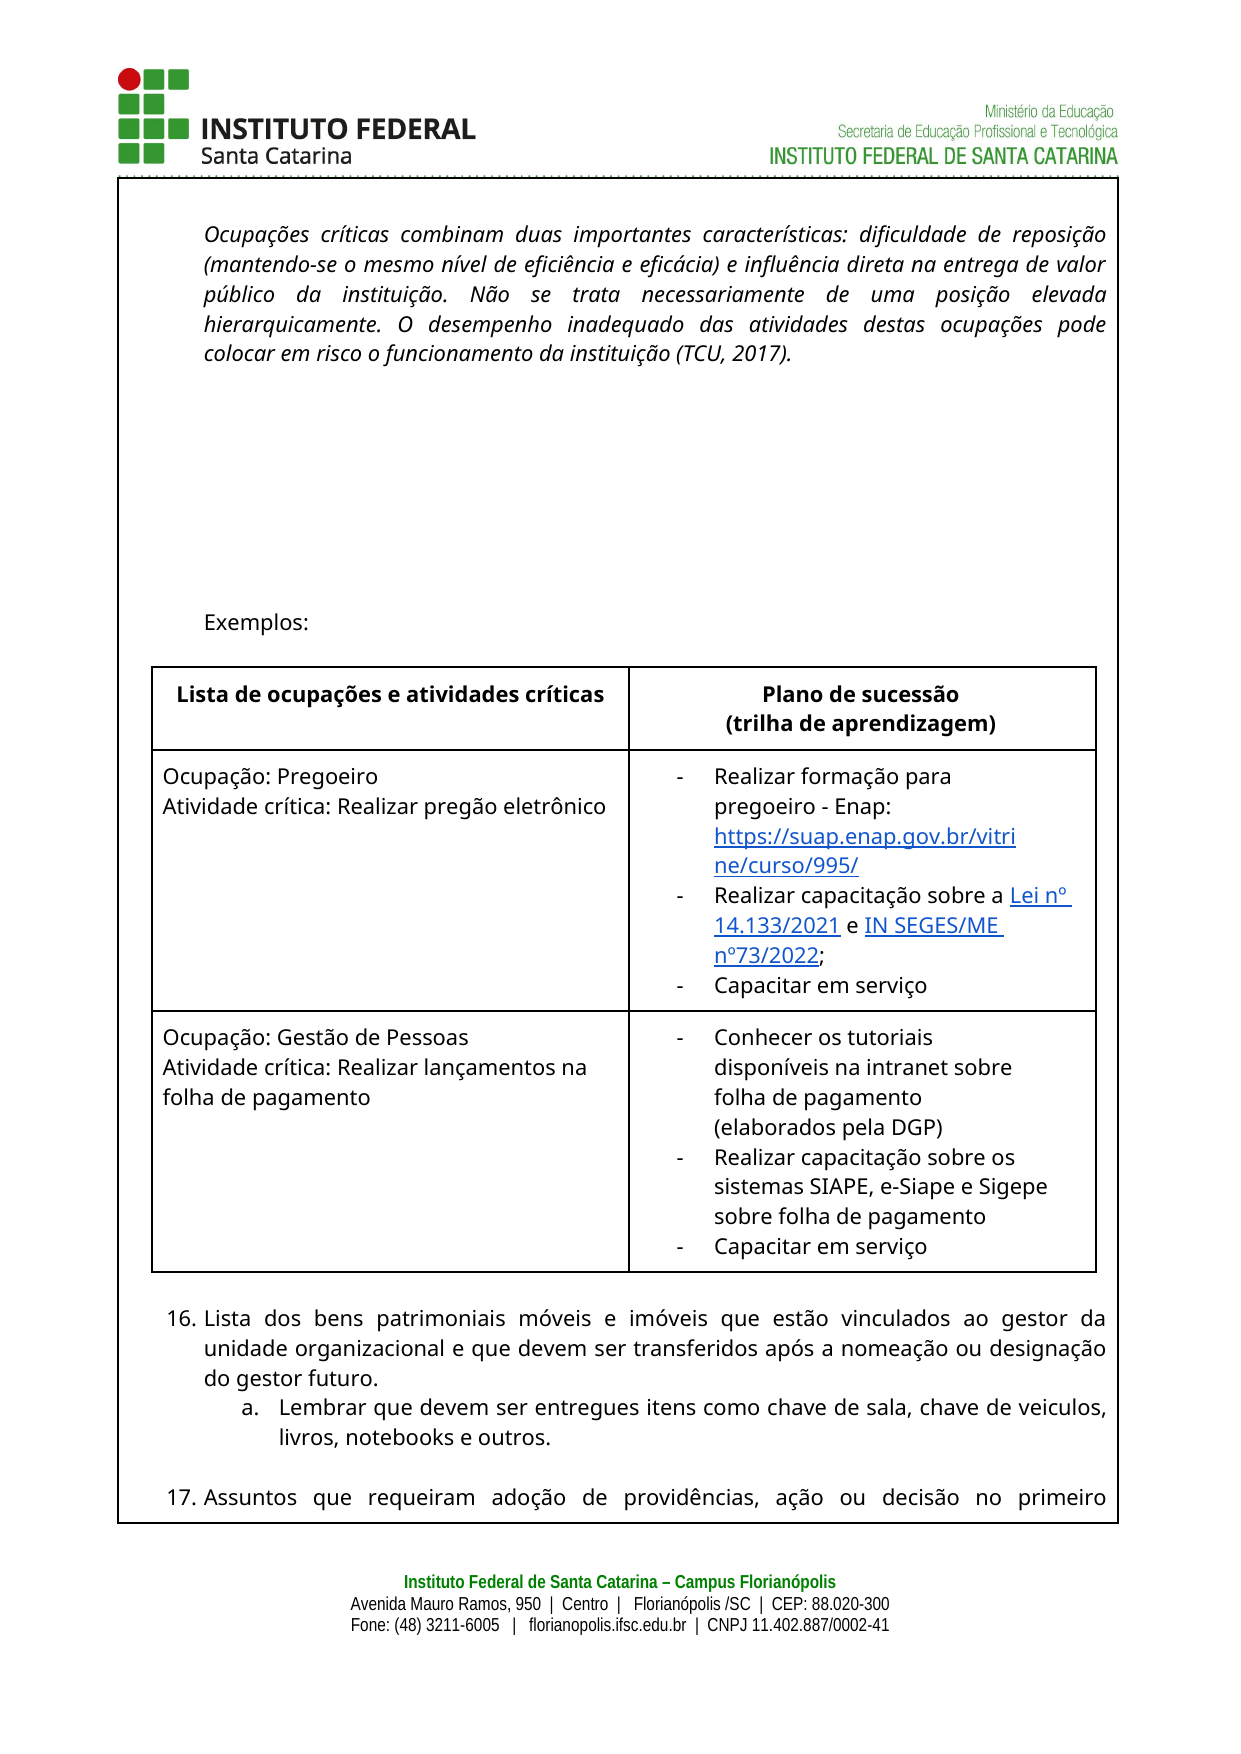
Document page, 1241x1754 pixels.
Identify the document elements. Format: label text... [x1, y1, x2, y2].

table_cell Ocupação: Gestão de Pessoas Atividade crítica: Realizar lançamentos na folha de pagamento [153, 1012, 628, 1271]
table_cell Conhecer os tutoriais disponíveis na intranet sobre folha de pagamento (elaborados pela DGP) Realizar capacitação sobre os sistemas SIAPE, e-Siape e Sigepe sobre folha de pagamento Capacitar em serviço [630, 1012, 1095, 1271]
table_header Plano de sucessão (trilha de aprendizagem) [630, 668, 1095, 749]
table_cell Assuntos a serem tratados: Indicar quais são as atribuições regimentais da unidade/cargo de gestão (Instrução Normativa ou Regimento Interno, Regimento Geral, Estatuto e, se necessário, Lei de Criação dos IFs). Indicar quais são os documentos norteadores da área que o novo gestor precisa conhecer e onde encontrá-los. Por exemplo, o RDP - Regulamento Didático-Pedagógico para o Chefe do Departamento de Ensino, Pesquisa e Extensão. Listar os processos (cadeia de valor do IFSC) executados pela unidade (mapeados ou não): Se mapeados - indicar link do repositório; Se não mapeados - escrever o passo a passo. Casos, situações particulares em que o processo foi executado um pouco diferente. Crises, situações excepcionais nas quais não foi possível seguir o processo. Produtos e Serviços ofertados pela unidade (para alunos, servidores e comunidade). Solicitar ou fornecer acesso ao e-mail setorial institucional, drive setorial e outros sistemas, repositórios ou ferramentas para utilização na rotina e resgates históricos de decisões e tratativas, quando necessário. Todas as tratativas realizadas por e-mail e relacionadas ao cargo de gestão devem ocorrer por meio de e-mail setorial institucional, para que o gestor futuro possa resgatar o histórico, se necessário. Participação em Colegiados, Comissões e Grupos de Trabalho relativos ao cargo de gestor da unidade (exemplo: Pró-reitor de Ensino = Presidente do Cepe) e, também, os que a equipe esteja participando ou colaborando e calendário de reuniões. Principais contatos da unidade - no câmpus, reitoria ou fora do IFSC (Exemplo: MEC, Governo do Estado, Prefeitura, etc.). Situação dos Projetos da unidade (PAT) e objetivos estratégicos (PEI), quando houver - implementação, acompanhamento, resultados, metas e indicadores. Situação orçamentária da unidade organizacional. Prestação de contas do período de gestão. Quando se tratar da transição da alta administração da reitoria é recomendável a entrega do Relatório de Gestão Anual referente aos meses daquele ano em que encerrou o período de gestão. Situação dos pregões, contratos e aquisições relacionados às atividades da unidade. Estrutura Organizacional da unidade - com os cargos de gestão vinculados, nome e cargo efetivo dos servidores e, se possível, resumo da formação. Embora a estrutura organizacional seja algo mais perene, quando identificada a real necessidade de alteração, o novo gestor, com a devida autorização do Reitor, deve seguir o processo 1.1.3.1 Criar, alterar ou extinguir UORG na Estrutura Organizacional do IFSC Lista de ocupações críticas e plano de sucessão para essas ocupações (com ações educacionais para assegurar o desenvolvimento das competências necessárias). Ocupações críticas combinam duas importantes características: dificuldade de reposição (mantendo-se o mesmo nível de eficiência e eficácia) e influência direta na entrega de valor público da instituição. Não se trata necessariamente de uma posição elevada hierarquicamente. O desempenho inadequado das atividades destas ocupações pode colocar em risco o funcionamento da instituição (TCU, 2017). Exemplos: Lista dos bens patrimoniais móveis e imóveis que estão vinculados ao gestor da unidade organizacional e que devem ser transferidos após a nomeação ou designação do gestor futuro. Lembrar que devem ser entregues itens como chave de sala, chave de veiculos, livros, notebooks e outros. Assuntos que requeiram adoção de providências, ação ou decisão no primeiro quadrimestre da nova gestão. Lista de processos administrativos (Sipac) em andamento. Parcerias - principais parceiros da unidade, com o nome, contato e projeto em andamento (caso exista). Programação de eventos dos próximos 12 meses. Nos câmpus, quando se tratar de cargo de gestão relacionado à área de ensino, pesquisa e/ou extensão, sugere-se a participação da coordenadoria pedagógica em uma reunião de transição, para tratar das relações entre professores e estudantes, entre os próprios professores e a interação com a comunidade. [119, 179, 1117, 1522]
table_cell Realizar formação para pregoeiro - Enap: https://suap.enap.gov.br/vitrine/curso/995/ Realizar capacitação sobre a Lei nº 14.133/2021 e IN SEGES/ME nº73/2022; Capacitar em serviço [630, 751, 1095, 1010]
picture [118, 68, 1123, 177]
table_cell Ocupação: Pregoeiro Atividade crítica: Realizar pregão eletrônico [153, 751, 628, 1010]
table_header Lista de ocupações e atividades críticas [153, 668, 628, 749]
